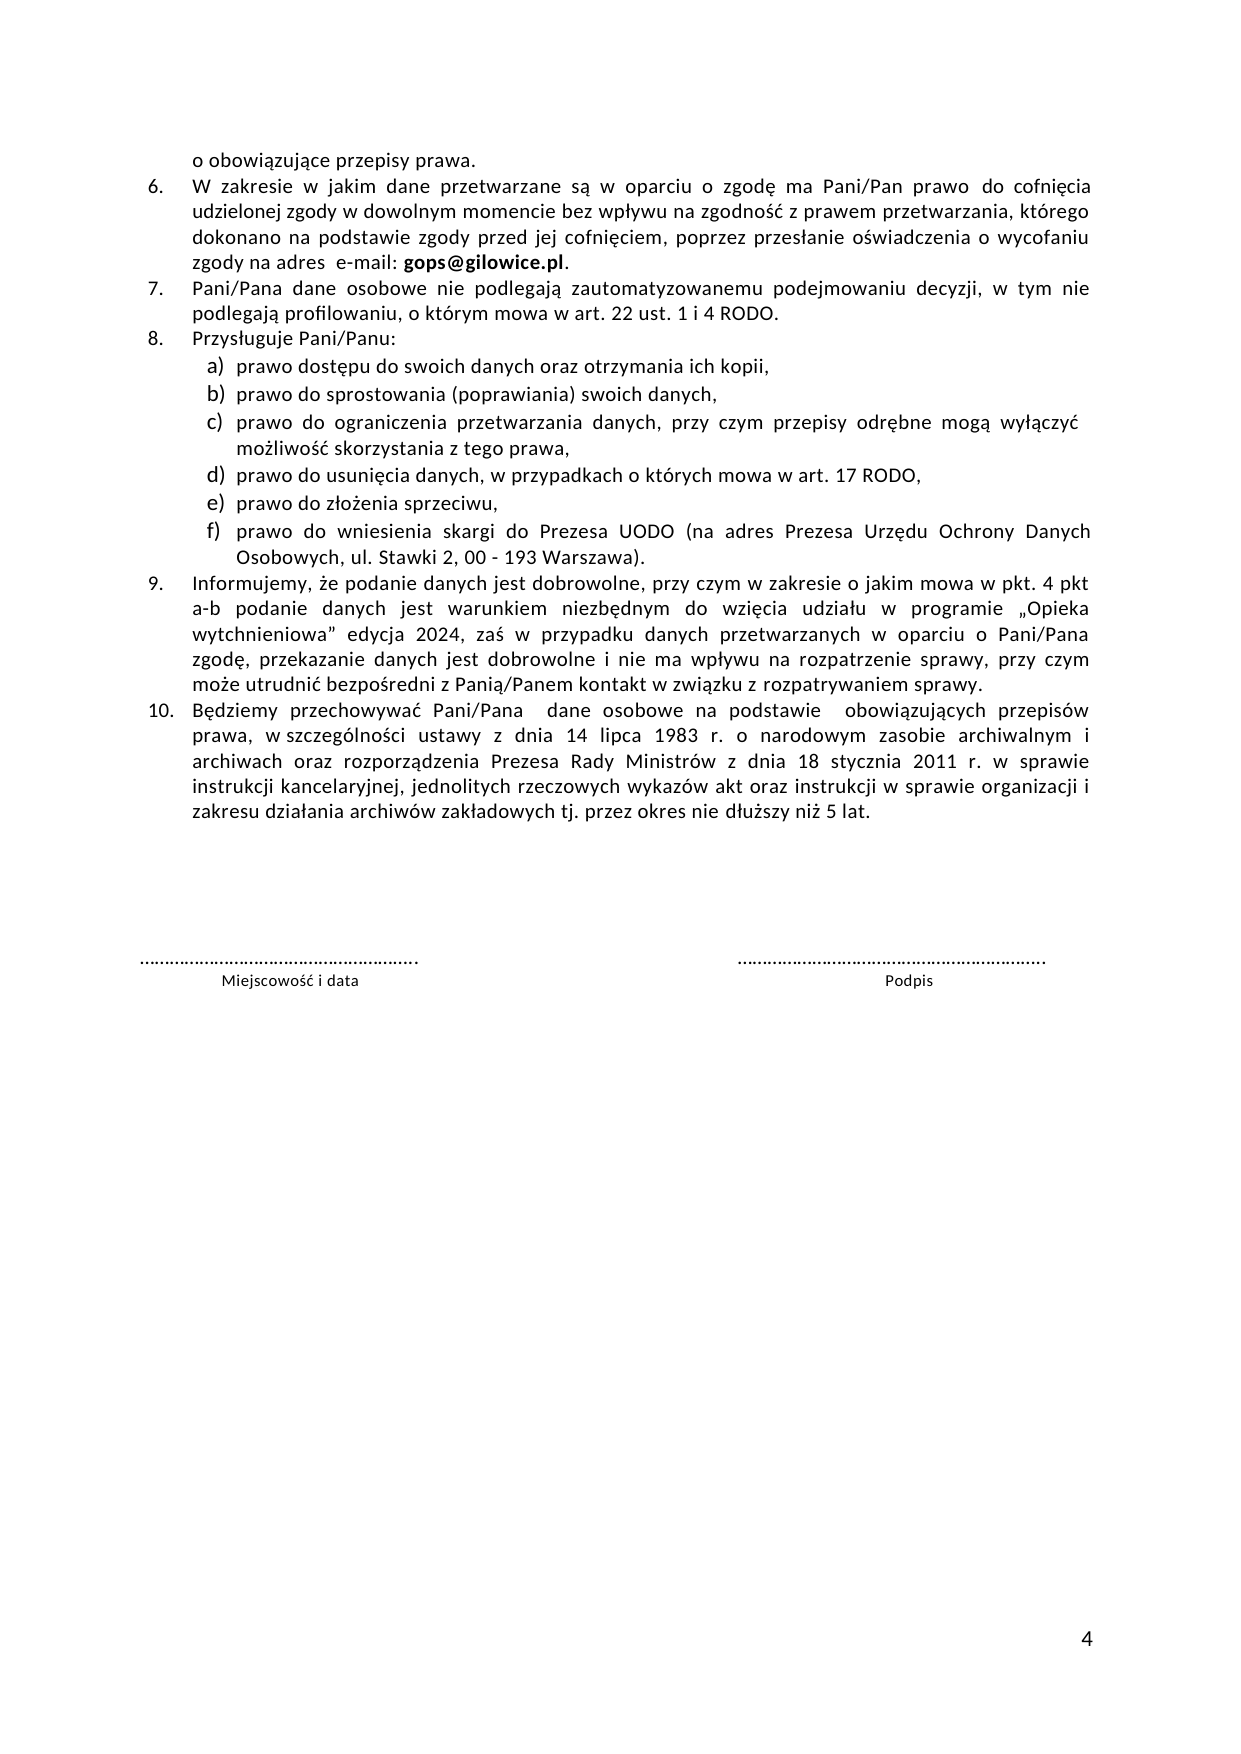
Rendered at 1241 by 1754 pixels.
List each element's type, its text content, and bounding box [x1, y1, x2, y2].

list W zakresie w jakim dane przetwarzane są w oparciu o zgodę ma Pani/Pan prawo do cofnięcia udzielonej zgody w dowolnym momencie bez wpływu na zgodność z prawem przetwarzania, którego dokonano na podstawie zgody przed jej cofnięciem, poprzez przesłanie oświadczenia o wycofaniu zgody na adres e-mail: gops@gilowice.pl. [148, 173, 1091, 275]
list prawo do usunięcia danych, w przypadkach o których mowa w art. 17 RODO, [207, 460, 1080, 488]
list Przysługuje Pani/Panu: [148, 326, 1091, 351]
text ……………………………………………….. …………………………………………………….. [140, 944, 1091, 970]
list Pani/Pana dane osobowe nie podlegają zautomatyzowanemu podejmowaniu decyzji, w tym nie podlegają profilowaniu, o którym mowa w art. 22 ust. 1 i 4 RODO. [148, 275, 1091, 326]
list prawo do sprostowania (poprawiania) swoich danych, [207, 379, 1093, 407]
list o obowiązujące przepisy prawa. [148, 148, 1091, 173]
list prawo do złożenia sprzeciwu, [207, 488, 1080, 516]
list Informujemy, że podanie danych jest dobrowolne, przy czym w zakresie o jakim mowa w pkt. 4 pkt a-b podanie danych jest warunkiem niezbędnym do wzięcia udziału w programie „Opieka wytchnieniowa” edycja 2024, zaś w przypadku danych przetwarzanych w oparciu o Pani/Pana zgodę, przekazanie danych jest dobrowolne i nie ma wpływu na rozpatrzenie sprawy, przy czym może utrudnić bezpośredni z Panią/Panem kontakt w związku z rozpatrywaniem sprawy. [148, 570, 1091, 697]
list Będziemy przechowywać Pani/Pana dane osobowe na podstawie obowiązujących przepisów prawa, w szczególności ustawy z dnia 14 lipca 1983 r. o narodowym zasobie archiwalnym i archiwach oraz rozporządzenia Prezesa Rady Ministrów z dnia 18 stycznia 2011 r. w sprawie instrukcji kancelaryjnej, jednolitych rzeczowych wykazów akt oraz instrukcji w sprawie organizacji i zakresu działania archiwów zakładowych tj. przez okres nie dłuższy niż 5 lat. [148, 697, 1091, 824]
list prawo dostępu do swoich danych oraz otrzymania ich kopii, [207, 351, 1093, 379]
list prawo do wniesienia skargi do Prezesa UODO (na adres Prezesa Urzędu Ochrony Danych Osobowych, ul. Stawki 2, 00 - 193 Warszawa). [207, 516, 1093, 570]
text Miejscowość i data Podpis [148, 970, 1093, 990]
list prawo do ograniczenia przetwarzania danych, przy czym przepisy odrębne mogą wyłączyć możliwość skorzystania z tego prawa, [207, 407, 1080, 460]
